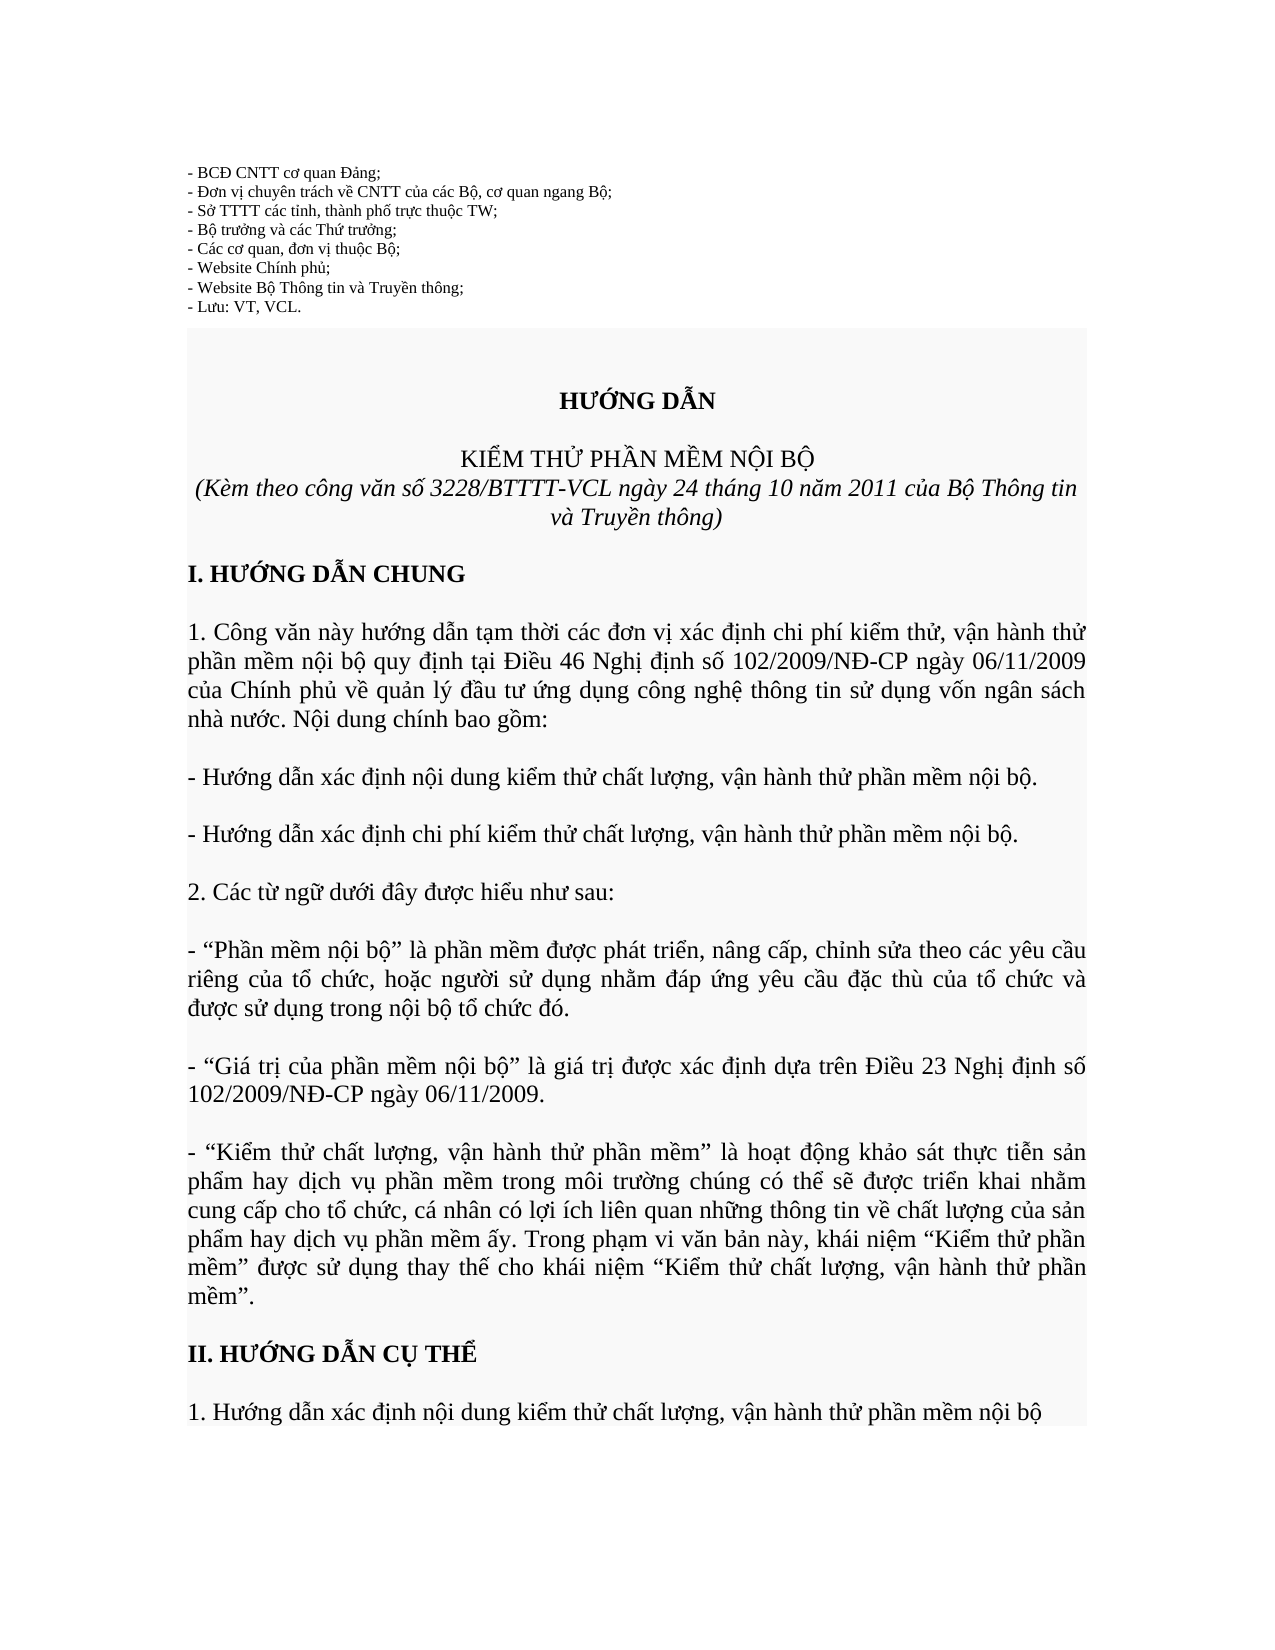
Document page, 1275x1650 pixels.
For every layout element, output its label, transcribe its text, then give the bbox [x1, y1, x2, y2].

table_header [638, 150, 1108, 316]
text 2. Các từ ngữ dưới đây được hiểu như sau: [187, 877, 1087, 906]
text II. HƯỚNG DẪN CỤ THỂ [187, 1339, 1087, 1368]
text 1. Công văn này hướng dẫn tạm thời các đơn vị xác định chi phí kiểm thử, vận hành thử phần mềm nội bộ quy định tại Điều 46 Nghị định số 102/2009/NĐ-CP ngày 06/11/2009 của Chính phủ về quản lý đầu tư ứng dụng công nghệ thông tin sử dụng vốn ngân sách nhà nước. Nội dung chính bao gồm: [187, 617, 1087, 732]
text KIỂM THỬ PHẦN MỀM NỘI BỘ (Kèm theo công văn số 3228/BTTTT-VCL ngày 24 tháng 10 năm 2011 của Bộ Thông tin và Truyền thông) [187, 444, 1087, 530]
text - “Kiểm thử chất lượng, vận hành thử phần mềm” là hoạt động khảo sát thực tiễn sản phẩm hay dịch vụ phần mềm trong môi trường chúng có thể sẽ được triển khai nhằm cung cấp cho tổ chức, cá nhân có lợi ích liên quan những thông tin về chất lượng của sản phẩm hay dịch vụ phần mềm ấy. Trong phạm vi văn bản này, khái niệm “Kiểm thử phần mềm” được sử dụng thay thế cho khái niệm “Kiểm thử chất lượng, vận hành thử phần mềm”. [187, 1137, 1087, 1310]
text HƯỚNG DẪN [187, 386, 1087, 415]
table_header - BCĐ CNTT cơ quan Đảng; - Đơn vị chuyên trách về CNTT của các Bộ, cơ quan ngang Bộ; - Sở TTTT các tỉnh, thành phố trực thuộc TW; - Bộ trưởng và các Thứ trưởng; - Các cơ quan, đơn vị thuộc Bộ; - Website Chính phủ; - Website Bộ Thông tin và Truyền thông; - Lưu: VT, VCL. [176, 150, 637, 316]
text 1. Hướng dẫn xác định nội dung kiểm thử chất lượng, vận hành thử phần mềm nội bộ [187, 1397, 1087, 1426]
text - Hướng dẫn xác định nội dung kiểm thử chất lượng, vận hành thử phần mềm nội bộ. [187, 762, 1087, 790]
text - “Phần mềm nội bộ” là phần mềm được phát triển, nâng cấp, chỉnh sửa theo các yêu cầu riêng của tổ chức, hoặc người sử dụng nhằm đáp ứng yêu cầu đặc thù của tổ chức và được sử dụng trong nội bộ tổ chức đó. [187, 935, 1087, 1022]
text - “Giá trị của phần mềm nội bộ” là giá trị được xác định dựa trên Điều 23 Nghị định số 102/2009/NĐ-CP ngày 06/11/2009. [187, 1051, 1087, 1108]
text - Hướng dẫn xác định chi phí kiểm thử chất lượng, vận hành thử phần mềm nội bộ. [187, 819, 1087, 848]
text I. HƯỚNG DẪN CHUNG [187, 559, 1087, 588]
